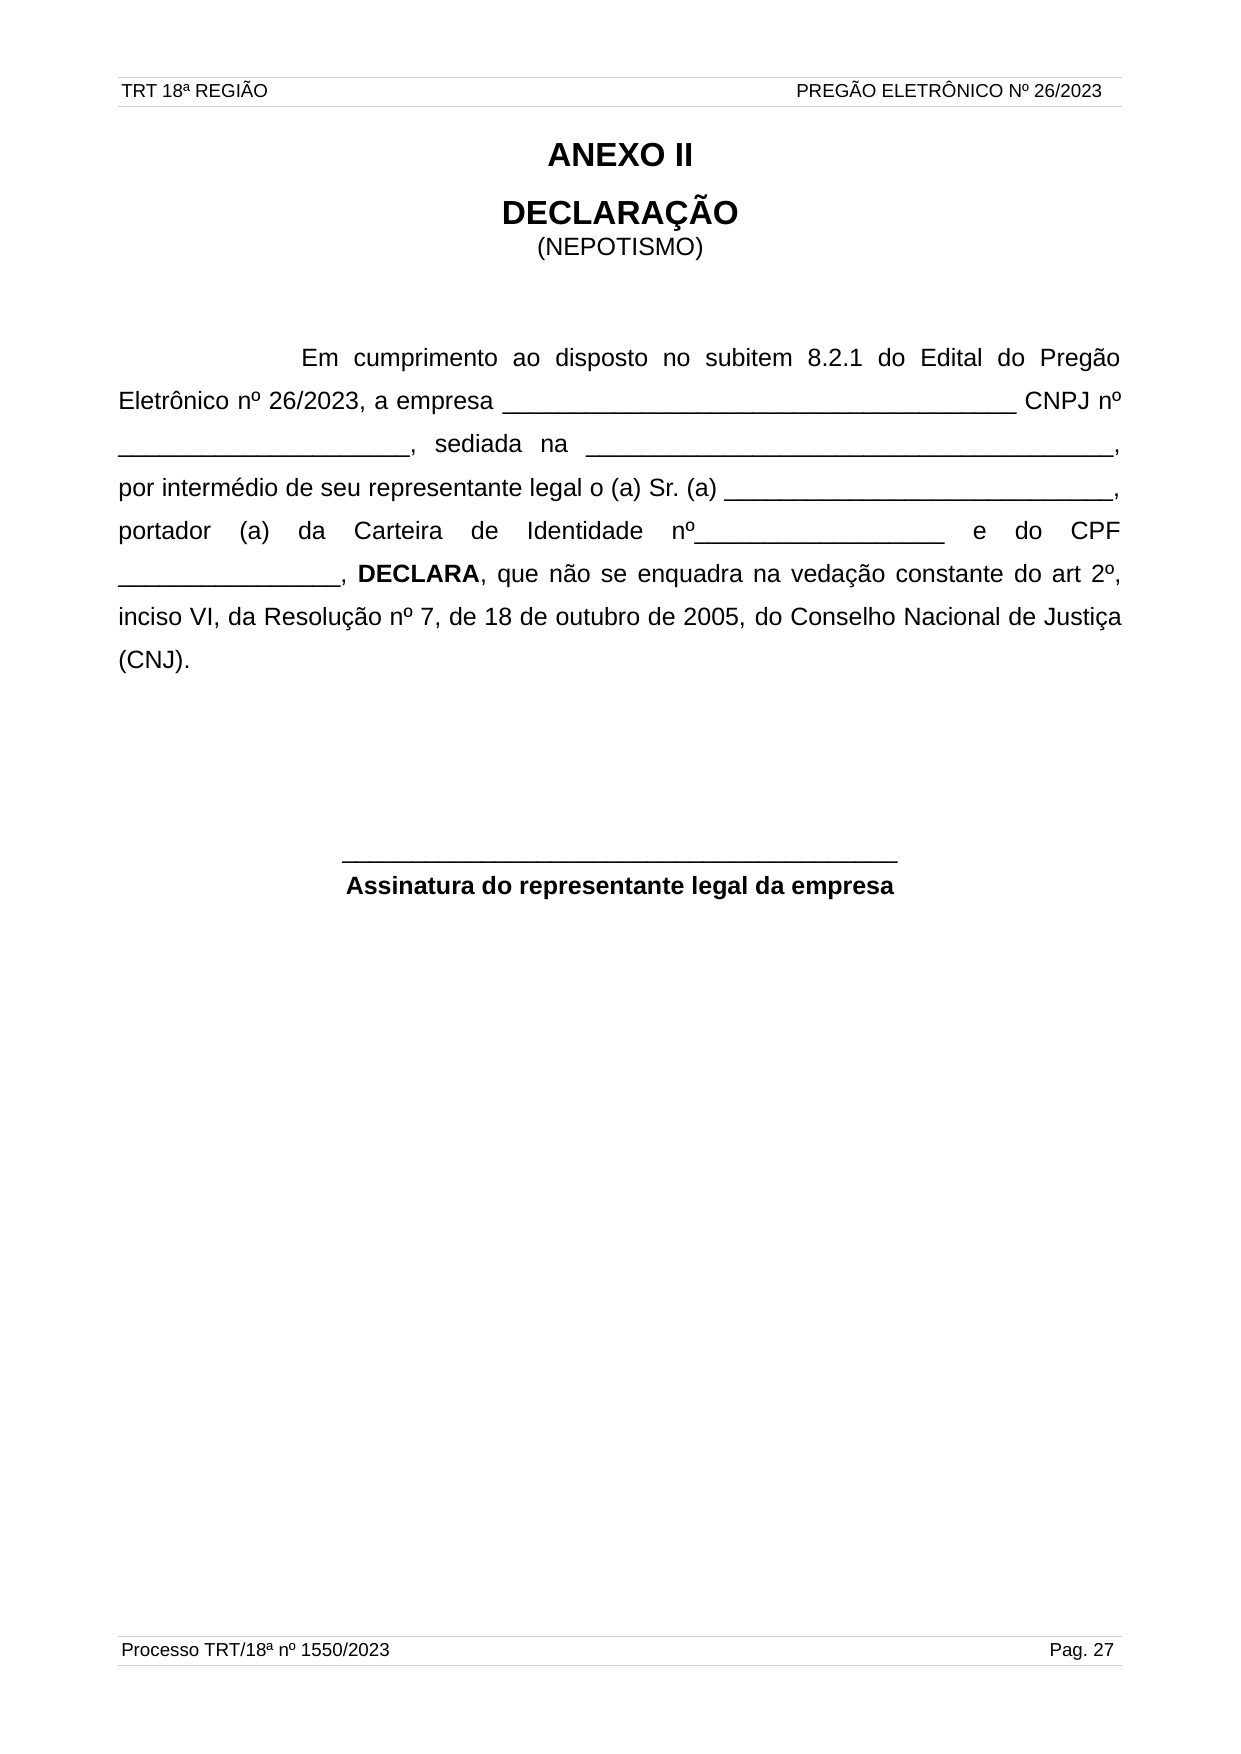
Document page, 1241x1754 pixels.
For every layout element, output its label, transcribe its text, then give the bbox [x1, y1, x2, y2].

text Assinatura do representante legal da empresa [118, 864, 1122, 899]
text ANEXO II [118, 136, 1122, 174]
text (NEPOTISMO) [118, 232, 1122, 260]
text DECLARAÇÃO [118, 193, 1122, 232]
text Em cumprimento ao disposto no subitem 8.2.1 do Edital do Pregão Eletrônico nº 26/2023, a empresa _____________________________________ CNPJ nº _____________________, sediada na ______________________________________, por intermédio de seu representante legal o (a) Sr. (a) ____________________________, portador (a) da Carteira de Identidade nº__________________ e do CPF ________________, DECLARA, que não se enquadra na vedação constante do art 2º, inciso VI, da Resolução nº 7, de 18 de outubro de 2005, do Conselho Nacional de Justiça (CNJ). [118, 343, 1122, 674]
text ________________________________________ [118, 835, 1122, 864]
